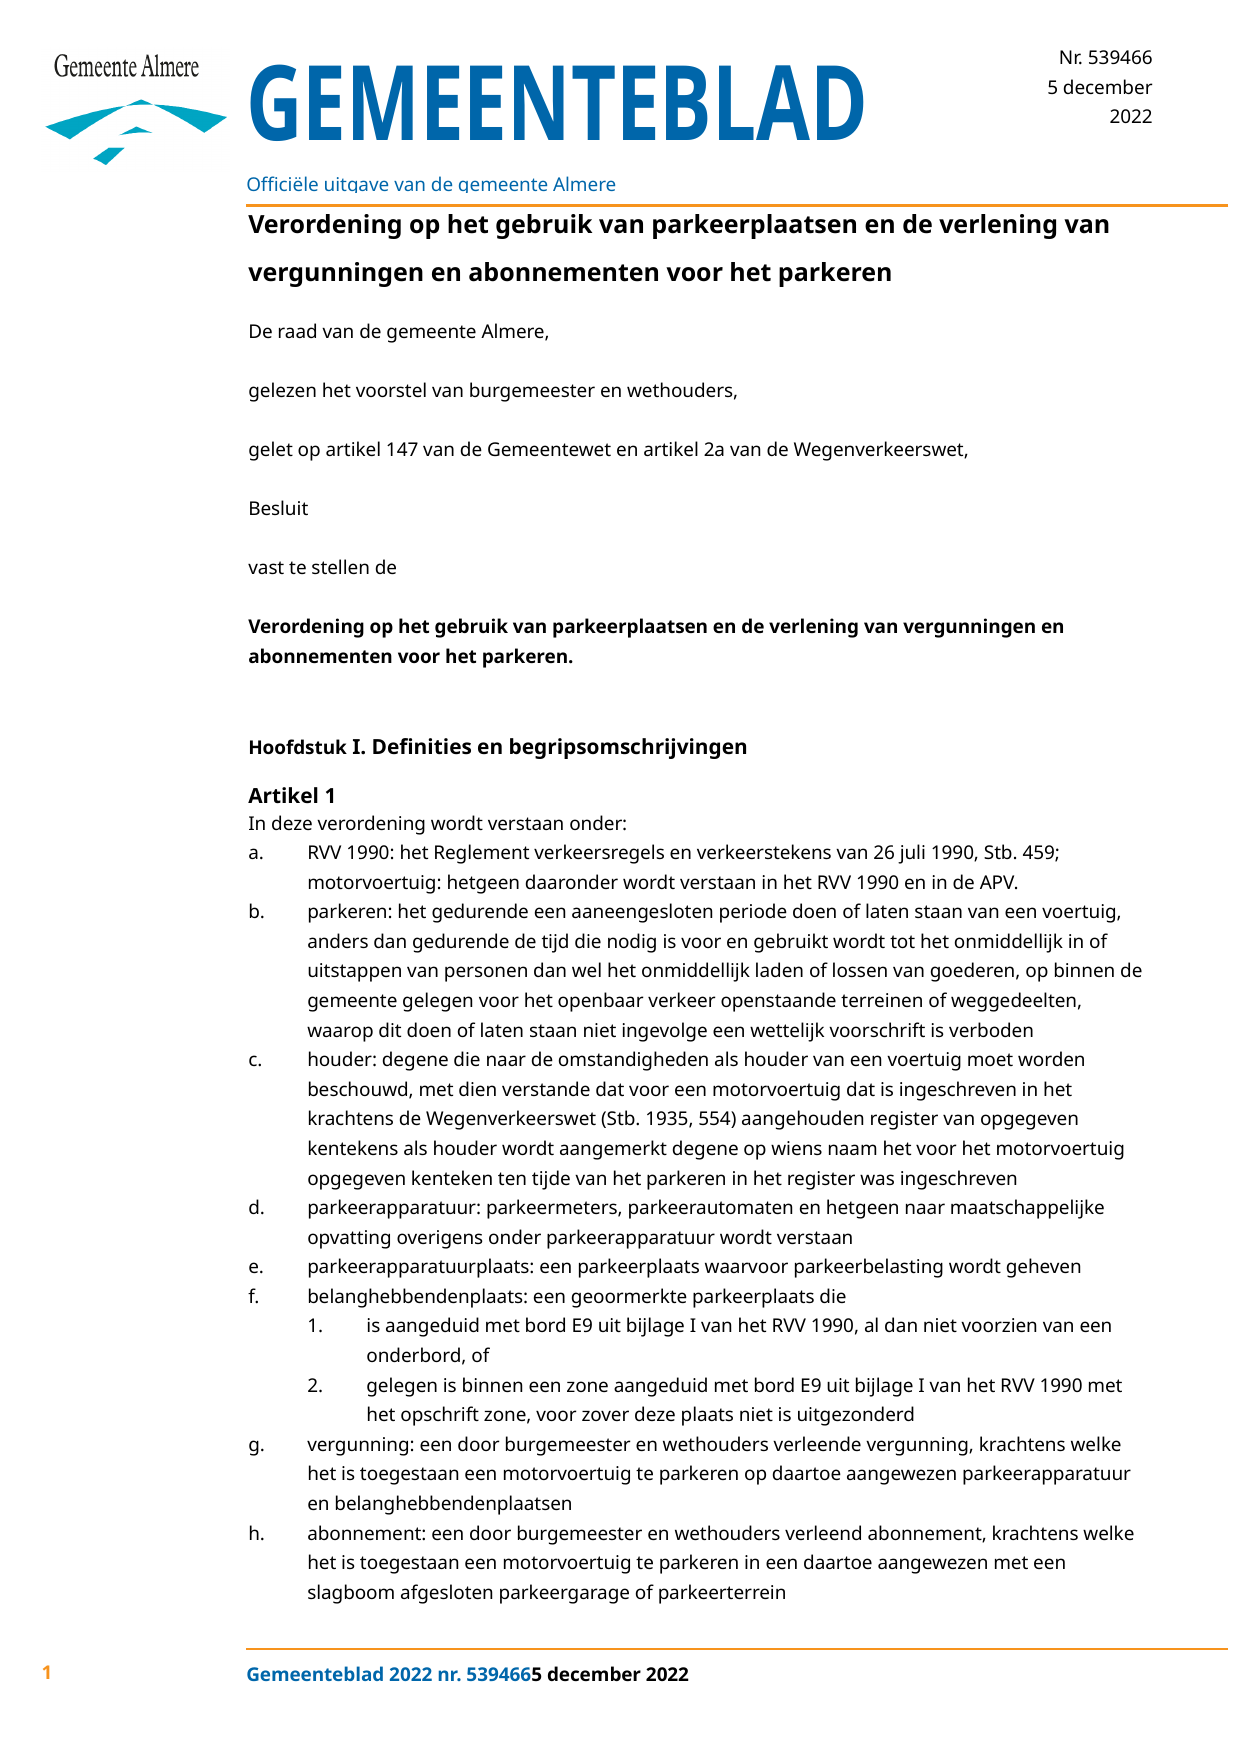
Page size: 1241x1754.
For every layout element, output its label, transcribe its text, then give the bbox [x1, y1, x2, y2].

list RVV 1990: het Reglement verkeersregels en verkeerstekens van 26 juli 1990, Stb. 459; motorvoertuig: hetgeen daaronder wordt verstaan in het RVV 1990 en in de APV. [248, 839, 1152, 895]
text Hoofdstuk I. Definities en begripsomschrijvingen [248, 732, 1152, 761]
list parkeerapparatuur: parkeermeters, parkeerautomaten en hetgeen naar maatschappelijke opvatting overigens onder parkeerapparatuur wordt verstaan [248, 1194, 1152, 1250]
picture [41, 47, 231, 172]
text gelezen het voorstel van burgemeester en wethouders, [248, 377, 1152, 403]
list is aangeduid met bord E9 uit bijlage I van het RVV 1990, al dan niet voorzien van een onderbord, of [307, 1313, 1152, 1368]
text Verordening op het gebruik van parkeerplaatsen en de verlening van vergunningen en abonnementen voor het parkeren [248, 207, 1152, 288]
list abonnement: een door burgemeester en wethouders verleend abonnement, krachtens welke het is toegestaan een motorvoertuig te parkeren in een daartoe aangewezen met een slagboom afgesloten parkeergarage of parkeerterrein [248, 1520, 1152, 1605]
text Verordening op het gebruik van parkeerplaatsen en de verlening van vergunningen en abonnementen voor het parkeren. [248, 614, 1152, 669]
text Artikel 1 [248, 781, 1152, 810]
list vergunning: een door burgemeester en wethouders verleende vergunning, krachtens welke het is toegestaan een motorvoertuig te parkeren op daartoe aangewezen parkeerapparatuur en belanghebbendenplaatsen [248, 1431, 1152, 1516]
list gelegen is binnen een zone aangeduid met bord E9 uit bijlage I van het RVV 1990 met het opschrift zone, voor zover deze plaats niet is uitgezonderd [307, 1372, 1152, 1427]
list houder: degene die naar de omstandigheden als houder van een voertuig moet worden beschouwd, met dien verstande dat voor een motorvoertuig dat is ingeschreven in het krachtens de Wegenverkeerswet (Stb. 1935, 554) aangehouden register van opgegeven kentekens als houder wordt aangemerkt degene op wiens naam het voor het motorvoertuig opgegeven kenteken ten tijde van het parkeren in het register was ingeschreven [248, 1046, 1152, 1191]
text vast te stellen de [248, 554, 1152, 580]
list parkeren: het gedurende een aaneengesloten periode doen of laten staan van een voertuig, anders dan gedurende de tijd die nodig is voor en gebruikt wordt tot het onmiddellijk in of uitstappen van personen dan wel het onmiddellijk laden of lossen van goederen, op binnen de gemeente gelegen voor het openbaar verkeer openstaande terreinen of weggedeelten, waarop dit doen of laten staan niet ingevolge een wettelijk voorschrift is verboden [248, 898, 1152, 1043]
text Besluit [248, 495, 1152, 521]
list belanghebbendenplaats: een geoormerkte parkeerplaats die [248, 1283, 1152, 1309]
text De raad van de gemeente Almere, [248, 318, 1152, 344]
list parkeerapparatuurplaats: een parkeerplaats waarvoor parkeerbelasting wordt geheven [248, 1253, 1152, 1279]
text gelet op artikel 147 van de Gemeentewet en artikel 2a van de Wegenverkeerswet, [248, 436, 1152, 462]
text In deze verordening wordt verstaan onder: [248, 810, 1152, 836]
